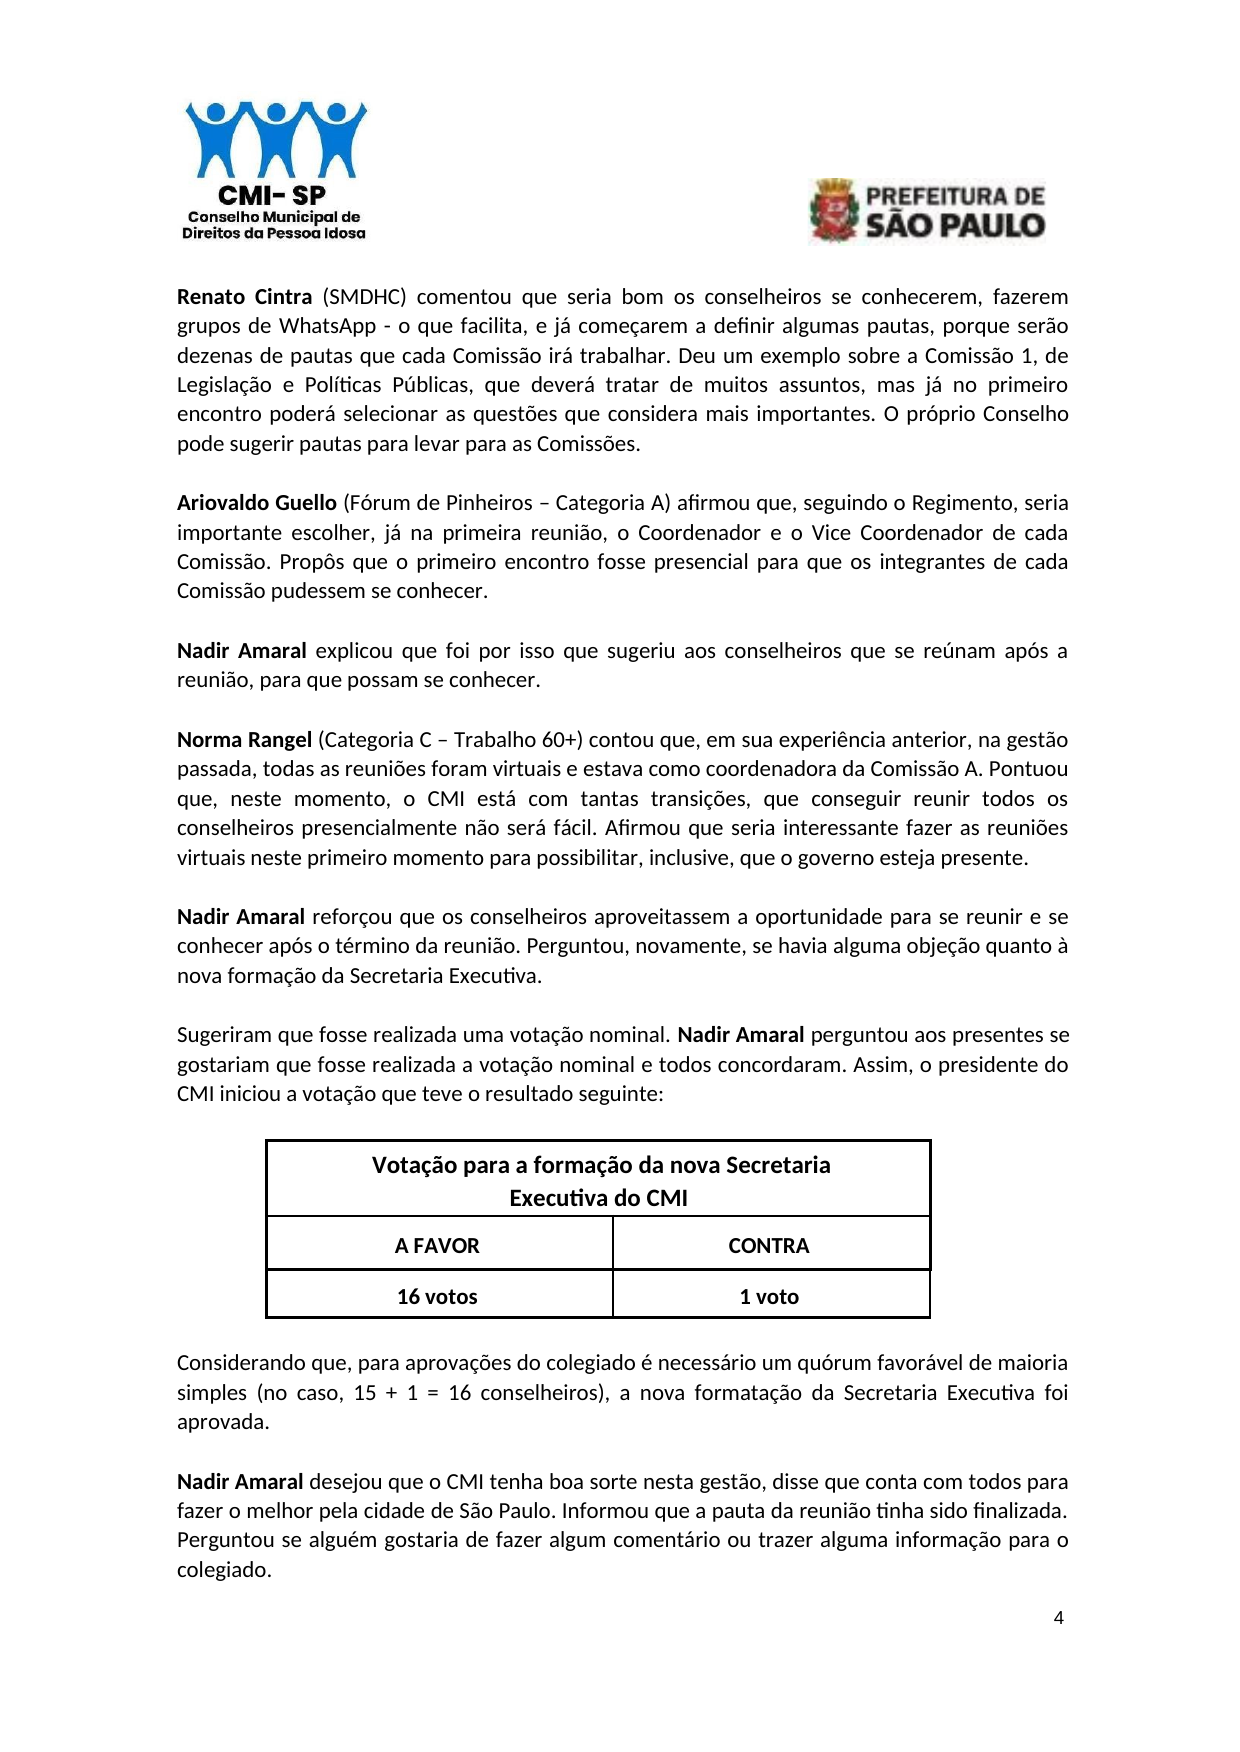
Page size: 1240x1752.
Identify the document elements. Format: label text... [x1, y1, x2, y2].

table_cell 16 votos [268, 1271, 612, 1316]
table_cell CONTRA [614, 1217, 929, 1267]
table_cell 1 voto [614, 1271, 929, 1316]
text Nadir Amaral desejou que o CMI tenha boa sorte nesta gestão, disse que conta com todos para fazer o melhor pela cidade de São Paulo. Informou que a pauta da reunião tinha sido finalizada. Perguntou se alguém gostaria de fazer algum comentário ou trazer alguma informação para o colegiado. [177, 1467, 1070, 1583]
text Norma Rangel (Categoria C – Trabalho 60+) contou que, em sua experiência anterior, na gestão passada, todas as reuniões foram virtuais e estava como coordenadora da Comissão A. Pontuou que, neste momento, o CMI está com tantas transições, que conseguir reunir todos os conselheiros presencialmente não será fácil. Afirmou que seria interessante fazer as reuniões virtuais neste primeiro momento para possibilitar, inclusive, que o governo esteja presente. [177, 725, 1070, 871]
text Sugeriram que fosse realizada uma votação nominal. Nadir Amaral perguntou aos presentes se gostariam que fosse realizada a votação nominal e todos concordaram. Assim, o presidente do CMI iniciou a votação que teve o resultado seguinte: [177, 1021, 1070, 1107]
text Renato Cintra (SMDHC) comentou que seria bom os conselheiros se conhecerem, fazerem grupos de WhatsApp - o que facilita, e já começarem a definir algumas pautas, porque serão dezenas de pautas que cada Comissão irá trabalhar. Deu um exemplo sobre a Comissão 1, de Legislação e Políticas Públicas, que deverá tratar de muitos assuntos, mas já no primeiro encontro poderá selecionar as questões que considera mais importantes. O próprio Conselho pode sugerir pautas para levar para as Comissões. [177, 282, 1070, 457]
table_header Votação para a formação da nova Secretaria Executiva do CMI [268, 1142, 929, 1214]
table_cell A FAVOR [268, 1217, 612, 1267]
text Nadir Amaral reforçou que os conselheiros aproveitassem a oportunidade para se reunir e se conhecer após o término da reunião. Perguntou, novamente, se havia alguma objeção quanto à nova formação da Secretaria Executiva. [177, 902, 1070, 989]
text Ariovaldo Guello (Fórum de Pinheiros – Categoria A) afirmou que, seguindo o Regimento, seria importante escolher, já na primeira reunião, o Coordenador e o Vice Coordenador de cada Comissão. Propôs que o primeiro encontro fosse presencial para que os integrantes de cada Comissão pudessem se conhecer. [177, 488, 1070, 604]
text Considerando que, para aprovações do colegiado é necessário um quórum favorável de maioria simples (no caso, 15 + 1 = 16 conselheiros), a nova formatação da Secretaria Executiva foi aprovada. [177, 1348, 1070, 1435]
text Nadir Amaral explicou que foi por isso que sugeriu aos conselheiros que se reúnam após a reunião, para que possam se conhecer. [177, 636, 1070, 693]
